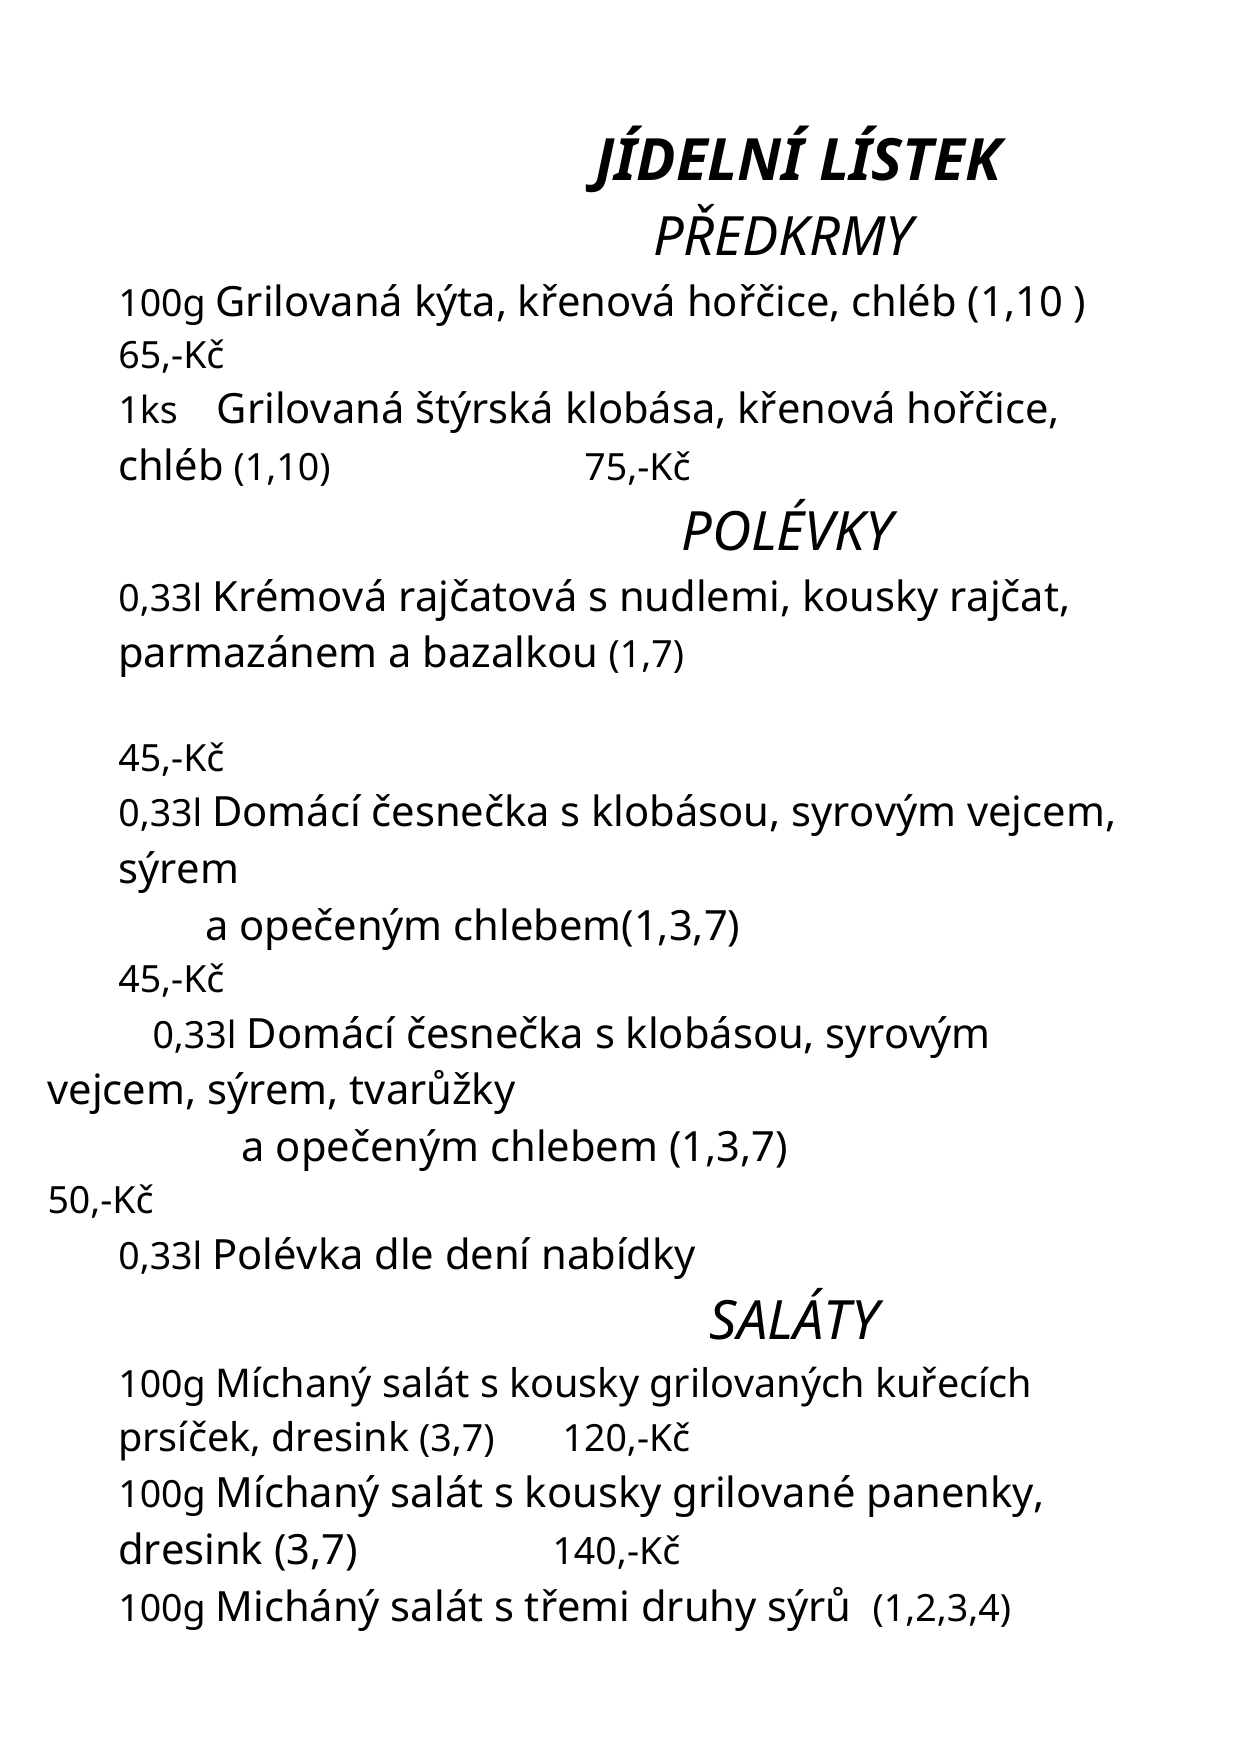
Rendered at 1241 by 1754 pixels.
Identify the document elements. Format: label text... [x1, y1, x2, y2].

text 100g Grilovaná kýta, křenová hořčice, chléb (1,10 ) 65,-Kč [118, 271, 1122, 379]
text 100g Micháný salát s třemi druhy sýrů (1,2,3,4) [118, 1577, 1122, 1633]
text 0,33l Krémová rajčatová s nudlemi, kousky rajčat, parmazánem a bazalkou (1,7) [118, 566, 1122, 680]
text 45,-Kč [118, 680, 1122, 782]
text 100g Míchaný salát s kousky grilovaných kuřecích prsíček, dresink (3,7) 120,-Kč [118, 1355, 1122, 1463]
text JÍDELNÍ LÍSTEK [118, 118, 1122, 198]
text 100g Míchaný salát s kousky grilované panenky, dresink (3,7) 140,-Kč [118, 1463, 1122, 1577]
text 0,33l Domácí česnečka s klobásou, syrovým vejcem, sýrem [118, 782, 1122, 896]
text SALÁTY [118, 1282, 1122, 1355]
text 0,33l Polévka dle dení nabídky [118, 1225, 1122, 1282]
text 1ks Grilovaná štýrská klobása, křenová hořčice, chléb (1,10) 75,-Kč [118, 379, 1122, 493]
text POLÉVKY [118, 493, 1122, 566]
text a opečeným chlebem (1,3,7) 50,-Kč [36, 1117, 1122, 1225]
text 0,33l Domácí česnečka s klobásou, syrovým vejcem, sýrem, tvarůžky [36, 1003, 1122, 1117]
text PŘEDKRMY [118, 198, 1122, 271]
text a opečeným chlebem(1,3,7) 45,-Kč [118, 896, 1122, 1003]
